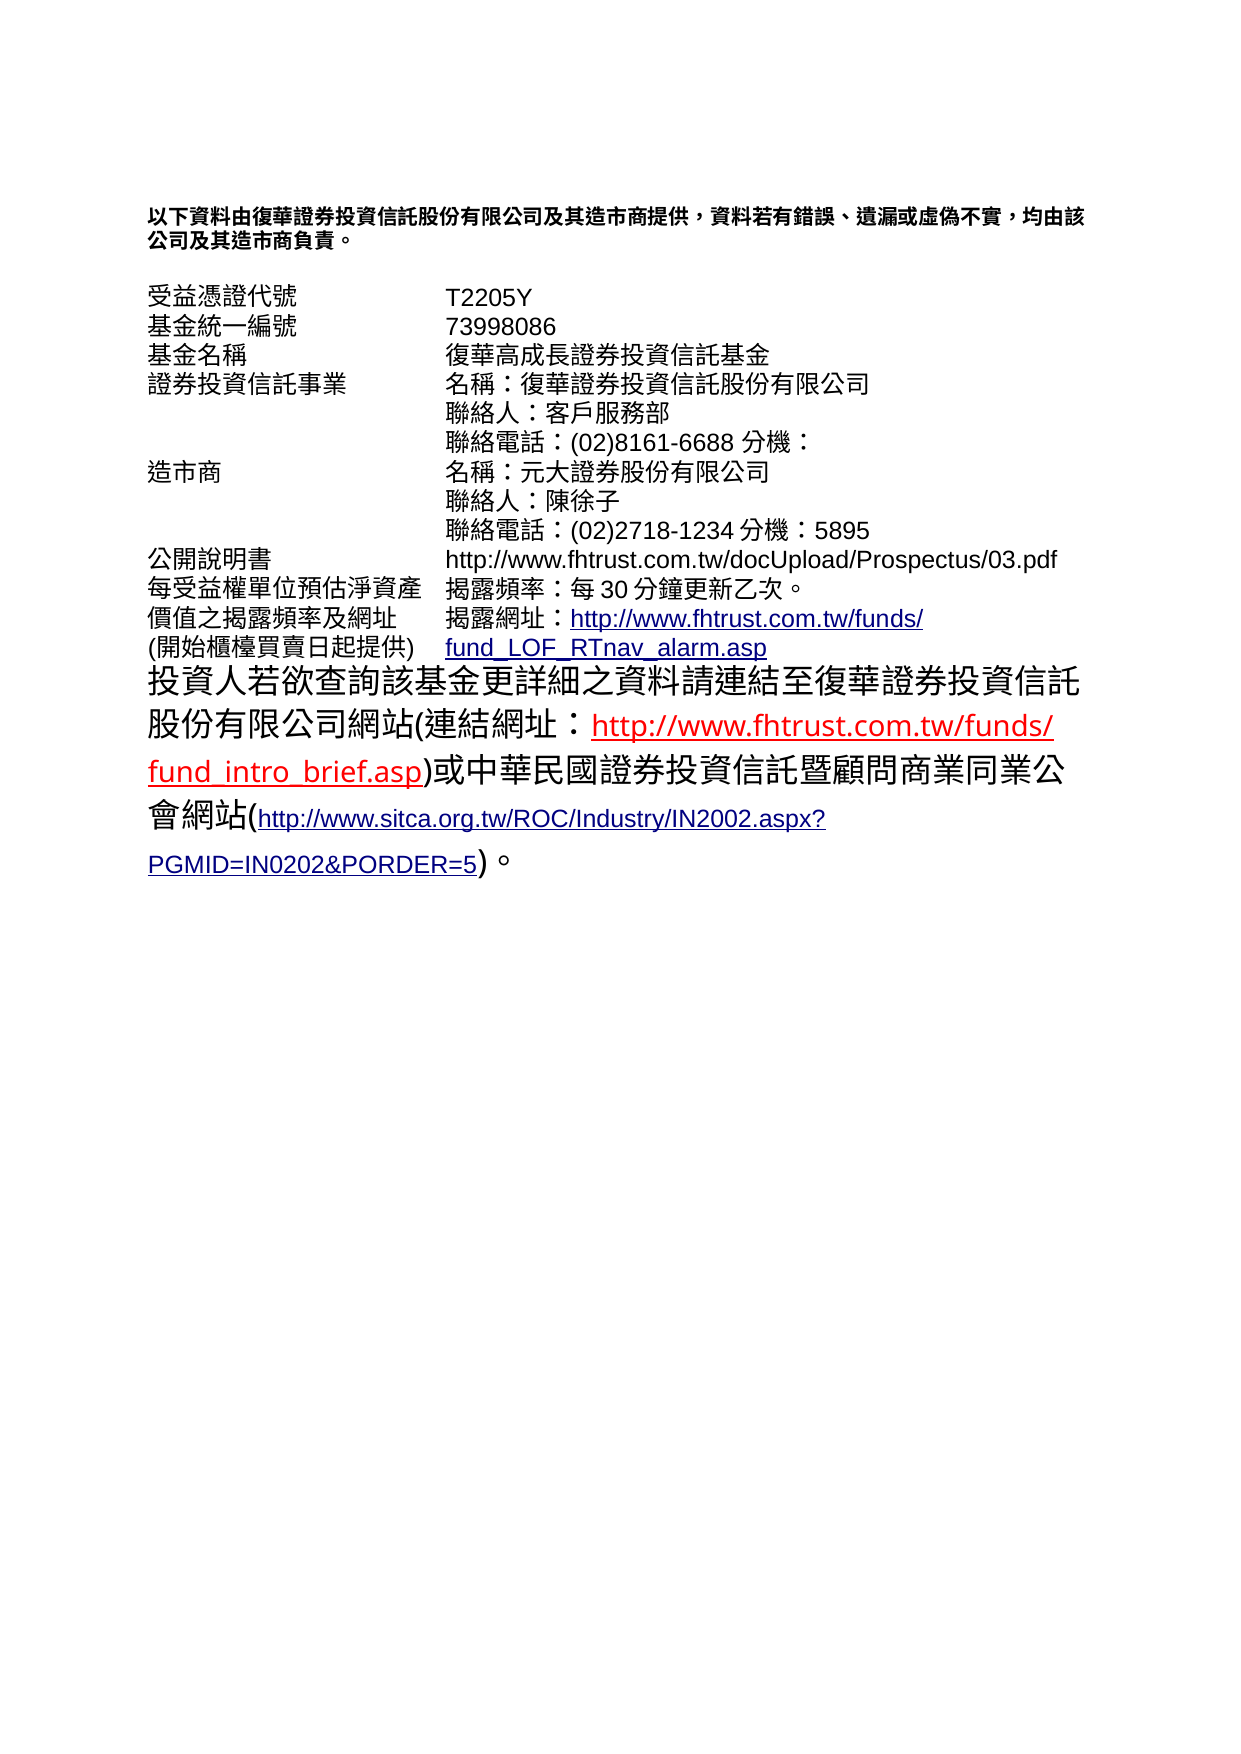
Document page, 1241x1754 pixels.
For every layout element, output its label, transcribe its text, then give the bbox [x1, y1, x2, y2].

table_cell http://www.fhtrust.com.tw/docUpload/Prospectus/03.pdf [445, 545, 1092, 574]
table_cell 公開說明書 [148, 545, 445, 574]
table_cell 名稱：復華證券投資信託股份有限公司 聯絡人：客戶服務部 聯絡電話：(02)8161-6688 分機： [445, 370, 1092, 458]
table_cell 名稱：元大證券股份有限公司 聯絡人：陳徐子 聯絡電話：(02)2718-1234分機：5895 [445, 458, 1092, 545]
text 以下資料由復華證券投資信託股份有限公司及其造市商提供，資料若有錯誤、遺漏或虛偽不實，均由該公司及其造市商負責。 [148, 205, 1092, 254]
table_cell 基金名稱 [148, 341, 445, 370]
table_cell 每受益權單位預估淨資產價值之揭露頻率及網址 (開始櫃檯買賣日起提供) [148, 575, 445, 662]
text 投資人若欲查詢該基金更詳細之資料請連結至復華證券投資信託股份有限公司網站(連結網址：http://www.fhtrust.com.tw/funds/fund_intro_brief.asp)或中華民國證券投資信託暨顧問商業同業公會網站(http://www.sitca.org.tw/ROC/Industry/IN2002.aspx?PGMID=IN0202&PORDER=5)。 [148, 662, 1092, 883]
table_header T2205Y [445, 283, 1092, 312]
table_header 受益憑證代號 [148, 283, 445, 312]
table_cell 復華高成長證券投資信託基金 [445, 341, 1092, 370]
table_cell 證券投資信託事業 [148, 370, 445, 458]
table_cell 造市商 [148, 458, 445, 545]
table_cell 揭露頻率：每30分鐘更新乙次。 揭露網址：http://www.fhtrust.com.tw/funds/fund_LOF_RTnav_alarm.asp [445, 575, 1092, 662]
table_cell 基金統一編號 [148, 312, 445, 341]
table_cell 73998086 [445, 312, 1092, 341]
